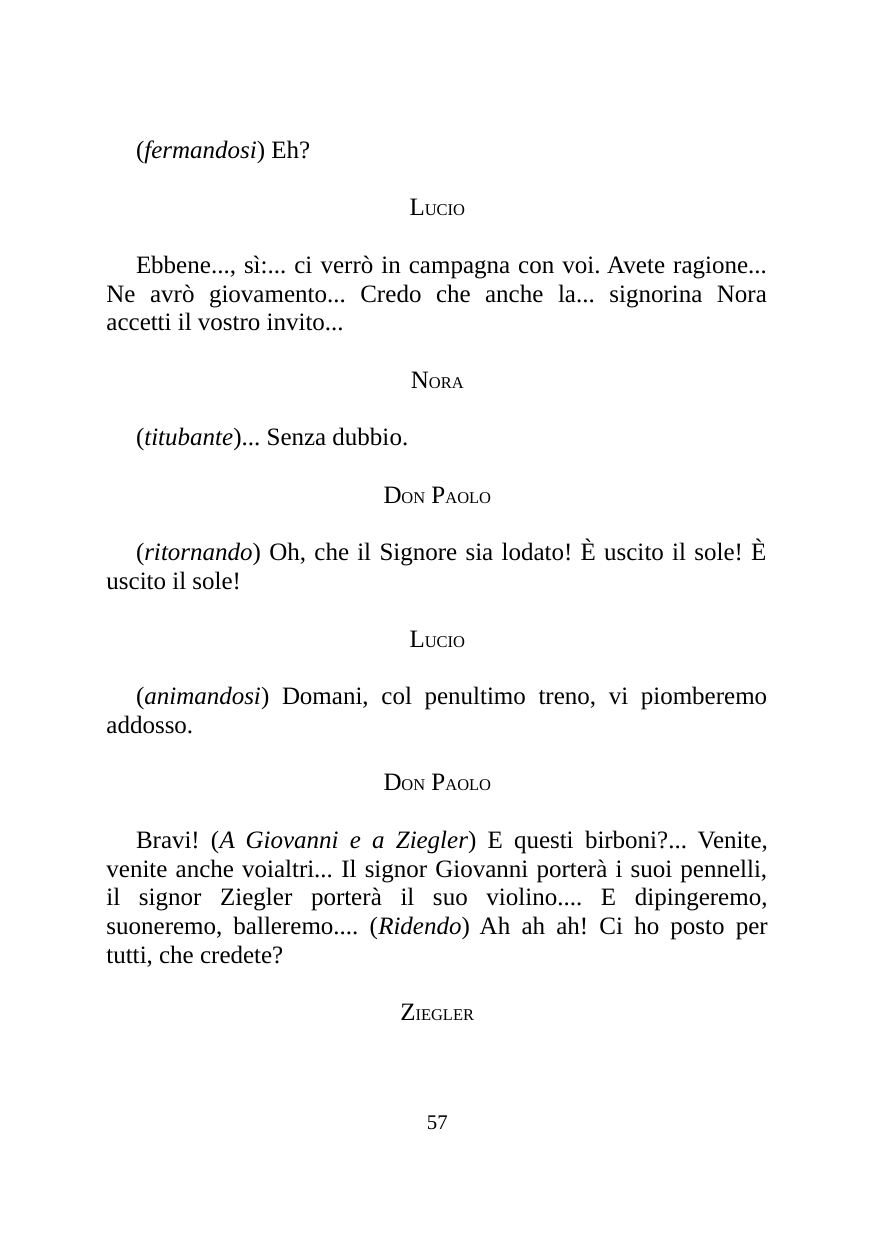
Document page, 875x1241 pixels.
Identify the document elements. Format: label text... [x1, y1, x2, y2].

text Nora [106, 365, 768, 394]
text Ziegler [106, 997, 768, 1026]
text Bravi! (A Giovanni e a Ziegler) E questi birboni?... Venite, venite anche voialtri... Il signor Giovanni porterà i suoi pennelli, il signor Ziegler porterà il suo violino.... E dipingeremo, suoneremo, balleremo.... (Ridendo) Ah ah ah! Ci ho posto per tutti, che credete? [106, 825, 768, 969]
text Don Paolo [106, 480, 768, 509]
text Ebbene..., sì:... ci verrò in campagna con voi. Avete ragione... Ne avrò giovamento... Credo che anche la... signorina Nora accetti il vostro invito... [106, 250, 768, 336]
text Lucio [106, 624, 768, 652]
text Lucio [106, 192, 768, 221]
text (titubante)... Senza dubbio. [106, 422, 768, 451]
text Don Paolo [106, 767, 768, 796]
text (ritornando) Oh, che il Signore sia lodato! È uscito il sole! È uscito il sole! [106, 537, 768, 595]
text (animandosi) Domani, col penultimo treno, vi piomberemo addosso. [106, 681, 768, 739]
text (fermandosi) Eh? [106, 135, 768, 164]
